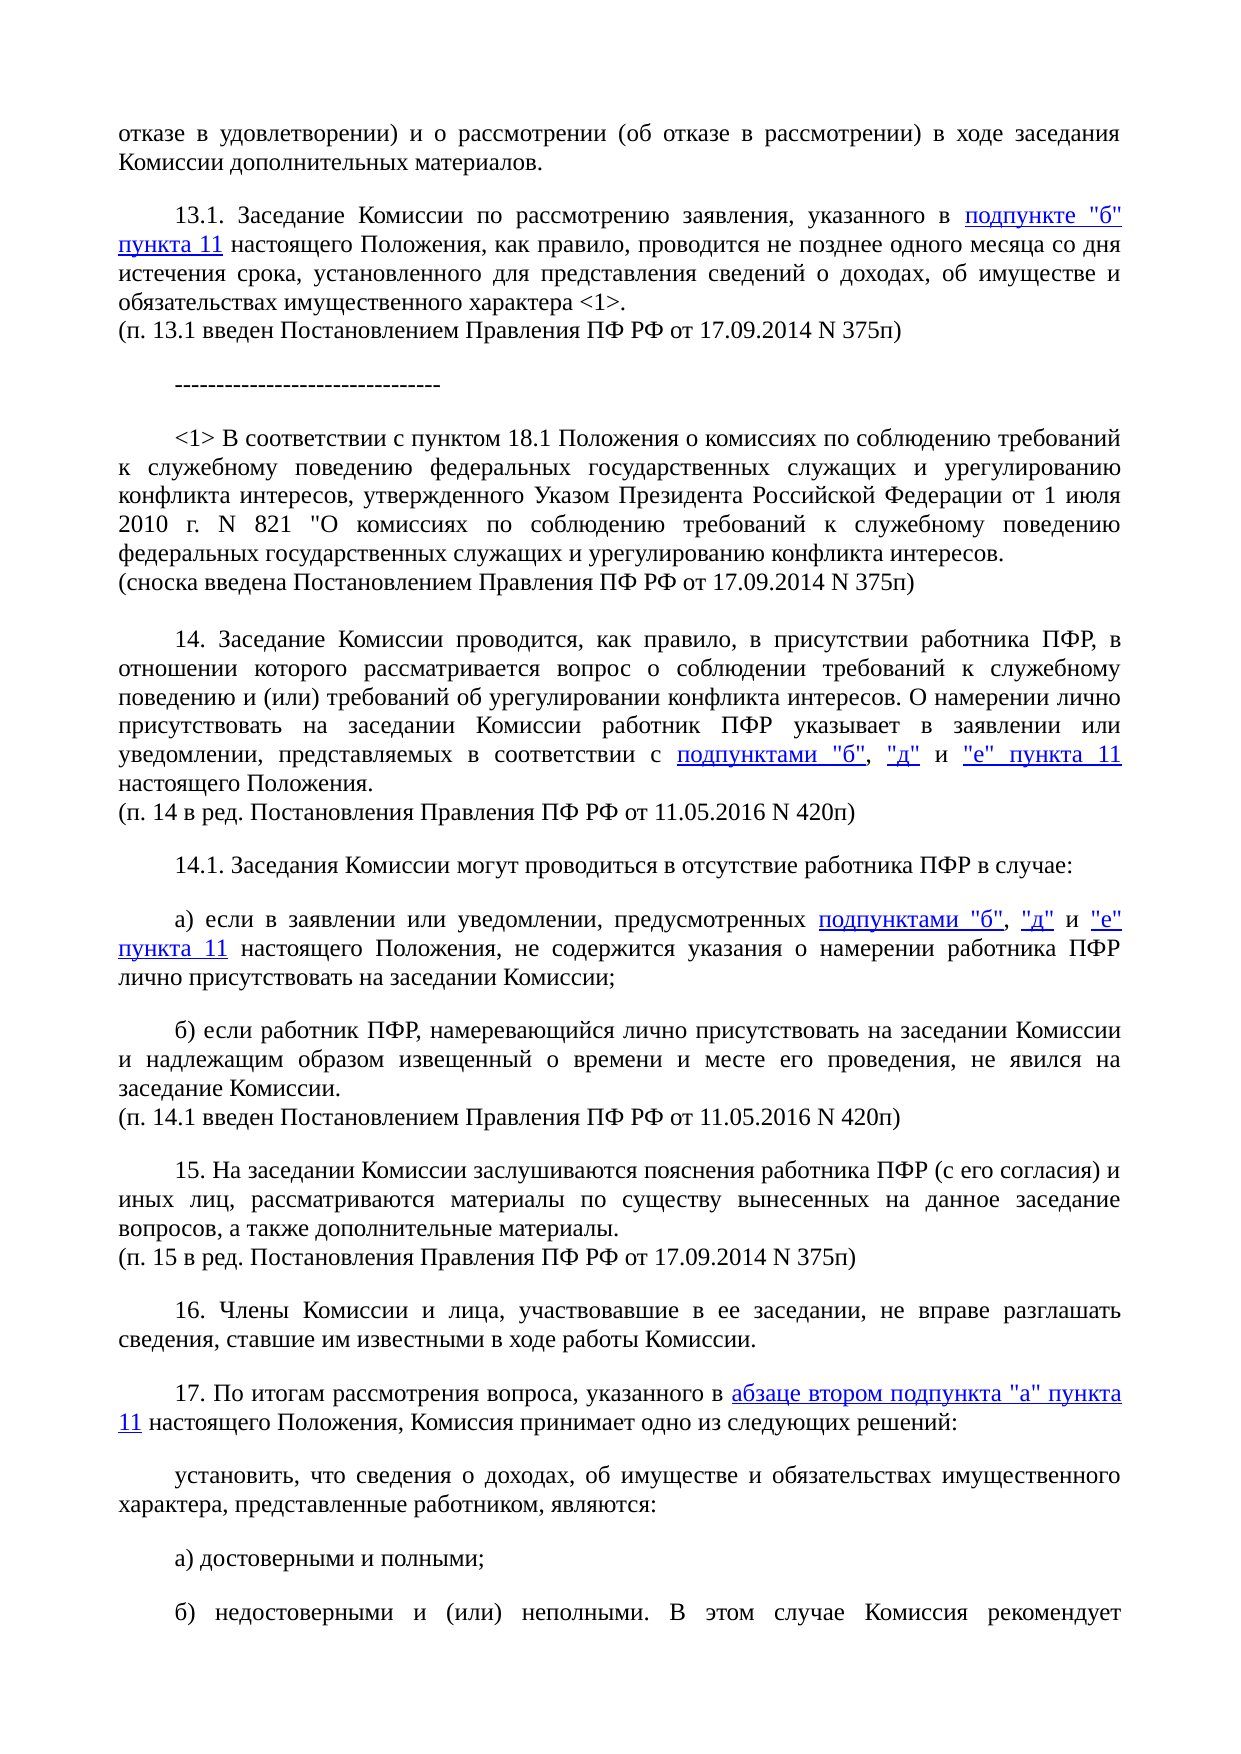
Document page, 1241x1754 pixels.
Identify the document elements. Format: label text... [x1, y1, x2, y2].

text (п. 14.1 введен Постановлением Правления ПФ РФ от 11.05.2016 N 420п) [118, 1102, 1122, 1131]
text <1> В соответствии с пунктом 18.1 Положения о комиссиях по соблюдению требований к служебному поведению федеральных государственных служащих и урегулированию конфликта интересов, утвержденного Указом Президента Российской Федерации от 1 июля 2010 г. N 821 "О комиссиях по соблюдению требований к служебному поведению федеральных государственных служащих и урегулированию конфликта интересов. [118, 423, 1122, 567]
text отказе в удовлетворении) и о рассмотрении (об отказе в рассмотрении) в ходе заседания Комиссии дополнительных материалов. [118, 118, 1122, 176]
text 15. На заседании Комиссии заслушиваются пояснения работника ПФР (с его согласия) и иных лиц, рассматриваются материалы по существу вынесенных на данное заседание вопросов, а также дополнительные материалы. [118, 1156, 1122, 1242]
text а) если в заявлении или уведомлении, предусмотренных подпунктами "б", "д" и "е" пункта 11 настоящего Положения, не содержится указания о намерении работника ПФР лично присутствовать на заседании Комиссии; [118, 904, 1122, 991]
text 14.1. Заседания Комиссии могут проводиться в отсутствие работника ПФР в случае: [118, 851, 1122, 879]
text б) если работник ПФР, намеревающийся лично присутствовать на заседании Комиссии и надлежащим образом извещенный о времени и месте его проведения, не явился на заседание Комиссии. [118, 1016, 1122, 1102]
text 16. Члены Комиссии и лица, участвовавшие в ее заседании, не вправе разглашать сведения, ставшие им известными в ходе работы Комиссии. [118, 1296, 1122, 1353]
text 13.1. Заседание Комиссии по рассмотрению заявления, указанного в подпункте "б" пункта 11 настоящего Положения, как правило, проводится не позднее одного месяца со дня истечения срока, установленного для представления сведений о доходах, об имуществе и обязательствах имущественного характера <1>. [118, 201, 1122, 316]
text 17. По итогам рассмотрения вопроса, указанного в абзаце втором подпункта "а" пункта 11 настоящего Положения, Комиссия принимает одно из следующих решений: [118, 1378, 1122, 1436]
text установить, что сведения о доходах, об имуществе и обязательствах имущественного характера, представленные работником, являются: [118, 1461, 1122, 1518]
text (п. 13.1 введен Постановлением Правления ПФ РФ от 17.09.2014 N 375п) [118, 316, 1122, 344]
text (сноска введена Постановлением Правления ПФ РФ от 17.09.2014 N 375п) [118, 567, 1122, 596]
text а) достоверными и полными; [118, 1543, 1122, 1572]
text -------------------------------- [118, 369, 1122, 398]
text б) недостоверными и (или) неполными. В этом случае Комиссия рекомендует [118, 1597, 1122, 1626]
text 14. Заседание Комиссии проводится, как правило, в присутствии работника ПФР, в отношении которого рассматривается вопрос о соблюдении требований к служебному поведению и (или) требований об урегулировании конфликта интересов. О намерении лично присутствовать на заседании Комиссии работник ПФР указывает в заявлении или уведомлении, представляемых в соответствии с подпунктами "б", "д" и "е" пункта 11 настоящего Положения. [118, 624, 1122, 797]
text (п. 15 в ред. Постановления Правления ПФ РФ от 17.09.2014 N 375п) [118, 1242, 1122, 1271]
text (п. 14 в ред. Постановления Правления ПФ РФ от 11.05.2016 N 420п) [118, 797, 1122, 826]
